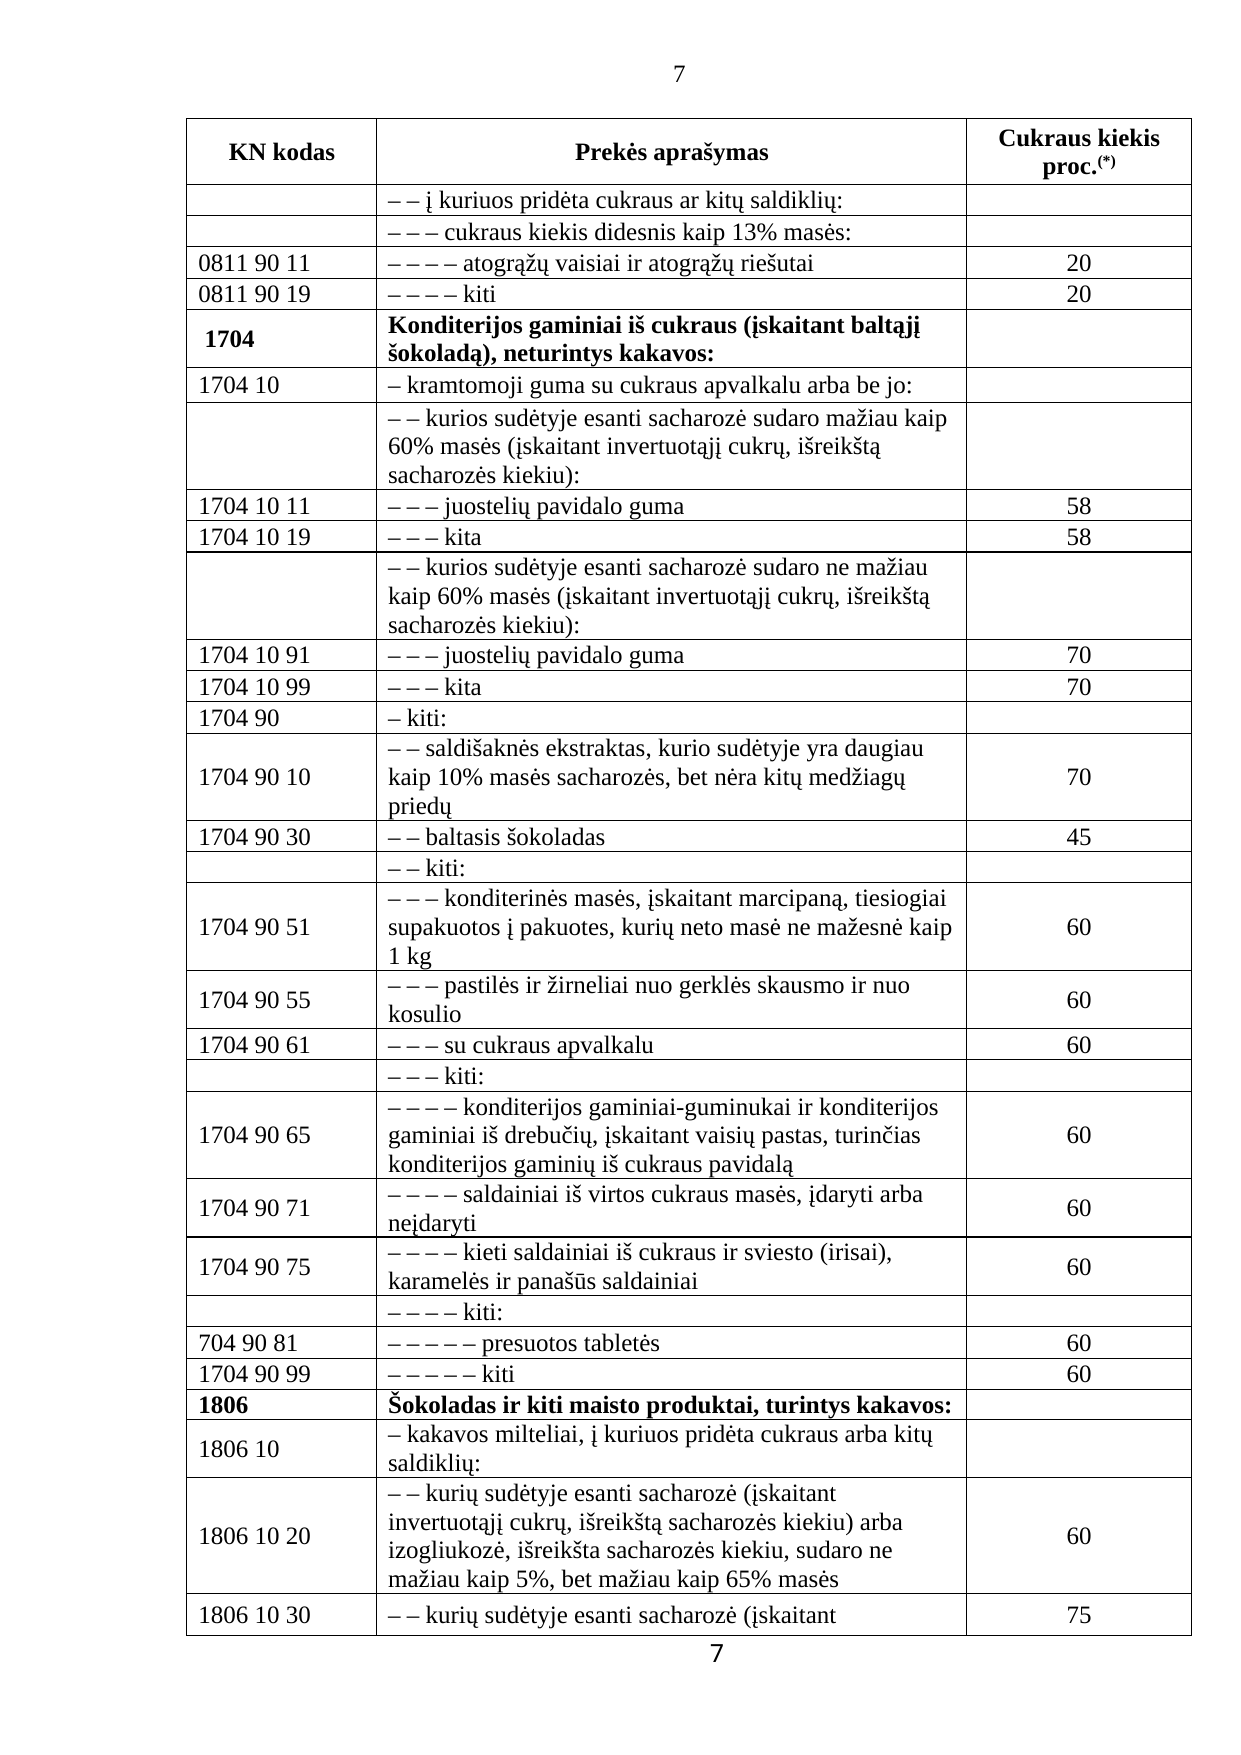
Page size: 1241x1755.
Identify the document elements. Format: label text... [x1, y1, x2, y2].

table_cell 60 [967, 1359, 1191, 1389]
table_cell 75 [967, 1594, 1191, 1635]
table_cell 60 [967, 971, 1191, 1028]
table_cell 60 [967, 883, 1191, 969]
table_cell [967, 185, 1191, 215]
table_cell [187, 1296, 376, 1326]
table_cell 1704 90 99 [187, 1359, 376, 1389]
table_cell – – kurių sudėtyje esanti sacharozė (įskaitant [377, 1594, 966, 1635]
table_cell [187, 553, 376, 639]
table_cell 1704 90 51 [187, 883, 376, 969]
table_cell – – kurių sudėtyje esanti sacharozė (įskaitant invertuotąjį cukrų, išreikštą sacharozės kiekiu) arba izogliukozė, išreikšta sacharozės kiekiu, sudaro ne mažiau kaip 5%, bet mažiau kaip 65% masės [377, 1478, 966, 1593]
table_cell [967, 702, 1191, 732]
table_cell – kiti: [377, 702, 966, 732]
table_cell 45 [967, 821, 1191, 851]
table_cell [967, 1060, 1191, 1091]
table_cell [187, 185, 376, 215]
table_cell – – į kuriuos pridėta cukraus ar kitų saldiklių: [377, 185, 966, 215]
table_cell Konditerijos gaminiai iš cukraus (įskaitant baltąjį šokoladą), neturintys kakavos: [377, 310, 966, 367]
table_cell – – – – kiti: [377, 1296, 966, 1326]
table_cell – – – – kieti saldainiai iš cukraus ir sviesto (irisai), karamelės ir panašūs saldainiai [377, 1238, 966, 1295]
table_cell – – – juostelių pavidalo guma [377, 490, 966, 520]
table_cell 1704 90 61 [187, 1029, 376, 1059]
table_cell 704 90 81 [187, 1327, 376, 1357]
table_cell 1704 90 55 [187, 971, 376, 1028]
table_cell 1704 90 75 [187, 1238, 376, 1295]
table_cell – – – kita [377, 521, 966, 551]
table_cell – – kurios sudėtyje esanti sacharozė sudaro mažiau kaip 60% masės (įskaitant invertuotąjį cukrų, išreikštą sacharozės kiekiu): [377, 403, 966, 489]
table_cell 20 [967, 247, 1191, 277]
table_cell 1704 90 71 [187, 1179, 376, 1236]
table_cell – kakavos milteliai, į kuriuos pridėta cukraus arba kitų saldiklių: [377, 1420, 966, 1477]
table_cell – – – cukraus kiekis didesnis kaip 13% masės: [377, 216, 966, 246]
table_cell [187, 852, 376, 882]
table_cell – – saldišaknės ekstraktas, kurio sudėtyje yra daugiau kaip 10% masės sacharozės, bet nėra kitų medžiagų priedų [377, 734, 966, 820]
table_cell – – – pastilės ir žirneliai nuo gerklės skausmo ir nuo kosulio [377, 971, 966, 1028]
table_cell – – – – kiti [377, 279, 966, 309]
table_cell [967, 216, 1191, 246]
table_cell – – – – – presuotos tabletės [377, 1327, 966, 1357]
table_cell – – kurios sudėtyje esanti sacharozė sudaro ne mažiau kaip 60% masės (įskaitant invertuotąjį cukrų, išreikštą sacharozės kiekiu): [377, 553, 966, 639]
table_cell 1806 [187, 1390, 376, 1418]
table_cell – – – konditerinės masės, įskaitant marcipaną, tiesiogiai supakuotos į pakuotes, kurių neto masė ne mažesnė kaip 1 kg [377, 883, 966, 969]
table_cell 20 [967, 279, 1191, 309]
table_cell [967, 852, 1191, 882]
table_cell 60 [967, 1238, 1191, 1295]
table_header Prekės aprašymas [377, 119, 966, 184]
table_cell – – – su cukraus apvalkalu [377, 1029, 966, 1059]
table_cell 58 [967, 490, 1191, 520]
table_cell – – baltasis šokoladas [377, 821, 966, 851]
table_cell 58 [967, 521, 1191, 551]
table_cell 70 [967, 734, 1191, 820]
table_cell 1704 [187, 310, 376, 367]
table_cell 60 [967, 1029, 1191, 1059]
table_cell 0811 90 11 [187, 247, 376, 277]
table_cell 1704 10 [187, 368, 376, 402]
table_cell – – – kiti: [377, 1060, 966, 1091]
table_cell 1704 90 65 [187, 1092, 376, 1178]
table_cell [967, 368, 1191, 402]
table_cell – – – juostelių pavidalo guma [377, 640, 966, 670]
table_cell [967, 553, 1191, 639]
table_cell 1704 10 99 [187, 671, 376, 701]
table_cell 1704 90 10 [187, 734, 376, 820]
table_cell – – – – konditerijos gaminiai-guminukai ir konditerijos gaminiai iš drebučių, įskaitant vaisių pastas, turinčias konditerijos gaminių iš cukraus pavidalą [377, 1092, 966, 1178]
table_cell 1704 10 91 [187, 640, 376, 670]
table_cell – – – kita [377, 671, 966, 701]
table_cell [187, 403, 376, 489]
table_cell 1704 10 11 [187, 490, 376, 520]
table_cell [967, 310, 1191, 367]
table_cell [187, 1060, 376, 1091]
table_cell [967, 1390, 1191, 1418]
table_cell – – – – atogrąžų vaisiai ir atogrąžų riešutai [377, 247, 966, 277]
table_cell [187, 216, 376, 246]
table_cell [967, 403, 1191, 489]
table_cell 1806 10 30 [187, 1594, 376, 1635]
table_cell Šokoladas ir kiti maisto produktai, turintys kakavos: [377, 1390, 966, 1418]
table_header Cukraus kiekis proc.(*) [967, 119, 1191, 184]
table_cell 70 [967, 640, 1191, 670]
table_cell 1704 10 19 [187, 521, 376, 551]
table_cell 60 [967, 1478, 1191, 1593]
table_cell 60 [967, 1092, 1191, 1178]
table_cell 60 [967, 1179, 1191, 1236]
table_cell 1806 10 20 [187, 1478, 376, 1593]
table_cell – – kiti: [377, 852, 966, 882]
table_cell 1806 10 [187, 1420, 376, 1477]
table_cell [967, 1420, 1191, 1477]
table_cell – – – – – kiti [377, 1359, 966, 1389]
table_cell – kramtomoji guma su cukraus apvalkalu arba be jo: [377, 368, 966, 402]
table_cell 60 [967, 1327, 1191, 1357]
table_cell 0811 90 19 [187, 279, 376, 309]
table_cell – – – – saldainiai iš virtos cukraus masės, įdaryti arba neįdaryti [377, 1179, 966, 1236]
table_header KN kodas [187, 119, 376, 184]
table_cell [967, 1296, 1191, 1326]
table_cell 1704 90 [187, 702, 376, 732]
table_cell 70 [967, 671, 1191, 701]
table_cell 1704 90 30 [187, 821, 376, 851]
